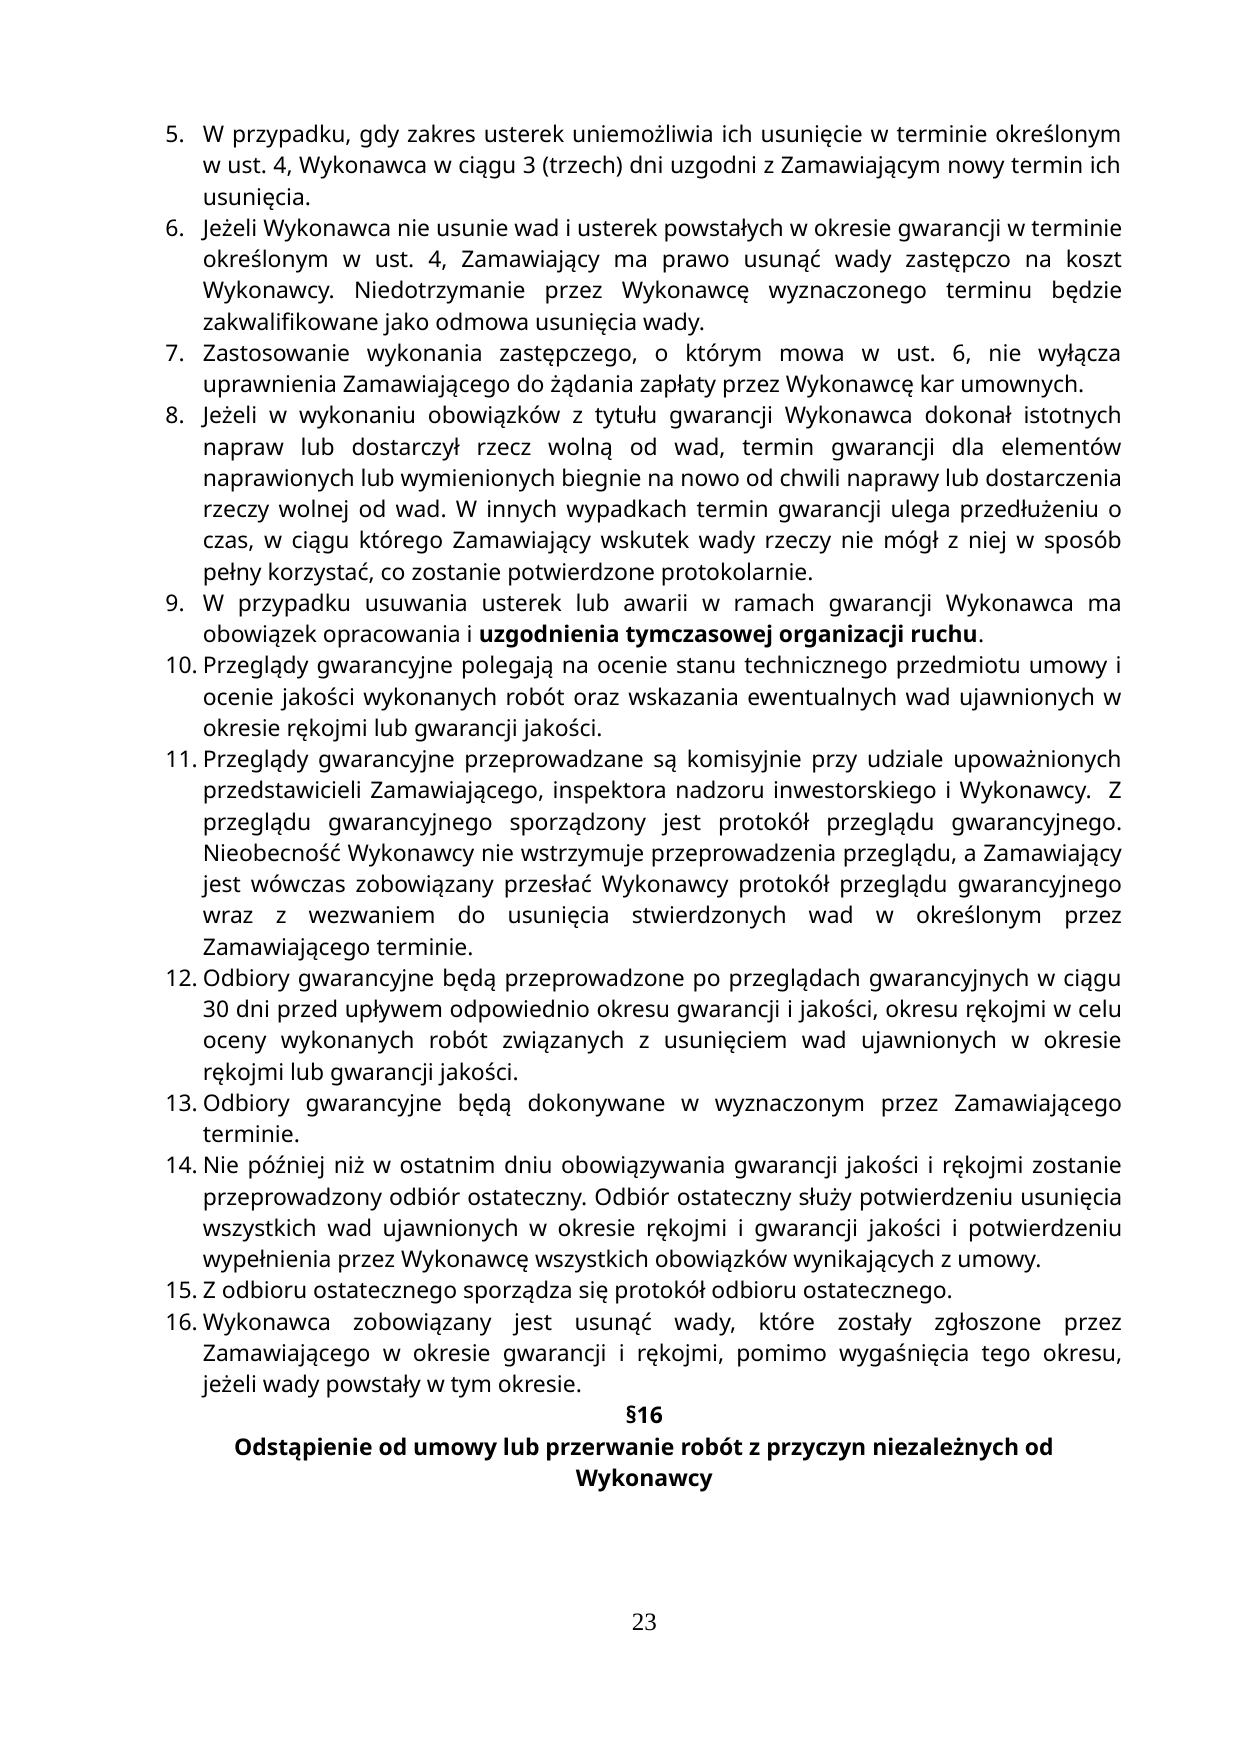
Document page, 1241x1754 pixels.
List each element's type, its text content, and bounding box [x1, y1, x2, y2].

list Przeglądy gwarancyjne przeprowadzane są komisyjnie przy udziale upoważnionych przedstawicieli Zamawiającego, inspektora nadzoru inwestorskiego i Wykonawcy. Z przeglądu gwarancyjnego sporządzony jest protokół przeglądu gwarancyjnego. Nieobecność Wykonawcy nie wstrzymuje przeprowadzenia przeglądu, a Zamawiający jest wówczas zobowiązany przesłać Wykonawcy protokół przeglądu gwarancyjnego wraz z wezwaniem do usunięcia stwierdzonych wad w określonym przez Zamawiającego terminie. [165, 743, 1123, 962]
list Odbiory gwarancyjne będą przeprowadzone po przeglądach gwarancyjnych w ciągu 30 dni przed upływem odpowiednio okresu gwarancji i jakości, okresu rękojmi w celu oceny wykonanych robót związanych z usunięciem wad ujawnionych w okresie rękojmi lub gwarancji jakości. [165, 962, 1123, 1087]
list Z odbioru ostatecznego sporządza się protokół odbioru ostatecznego. [165, 1274, 1123, 1306]
text §16 [165, 1399, 1123, 1431]
list Wykonawca zobowiązany jest usunąć wady, które zostały zgłoszone przez Zamawiającego w okresie gwarancji i rękojmi, pomimo wygaśnięcia tego okresu, jeżeli wady powstały w tym okresie. [165, 1306, 1123, 1399]
list Jeżeli w wykonaniu obowiązków z tytułu gwarancji Wykonawca dokonał istotnych napraw lub dostarczył rzecz wolną od wad, termin gwarancji dla elementów naprawionych lub wymienionych biegnie na nowo od chwili naprawy lub dostarczenia rzeczy wolnej od wad. W innych wypadkach termin gwarancji ulega przedłużeniu o czas, w ciągu którego Zamawiający wskutek wady rzeczy nie mógł z niej w sposób pełny korzystać, co zostanie potwierdzone protokolarnie. [165, 399, 1123, 587]
list W przypadku usuwania usterek lub awarii w ramach gwarancji Wykonawca ma obowiązek opracowania i uzgodnienia tymczasowej organizacji ruchu. [165, 587, 1123, 649]
list Odbiory gwarancyjne będą dokonywane w wyznaczonym przez Zamawiającego terminie. [165, 1087, 1123, 1149]
text Odstąpienie od umowy lub przerwanie robót z przyczyn niezależnych od Wykonawcy [165, 1431, 1123, 1493]
list W przypadku, gdy zakres usterek uniemożliwia ich usunięcie w terminie określonym w ust. 4, Wykonawca w ciągu 3 (trzech) dni uzgodni z Zamawiającym nowy termin ich usunięcia. [165, 118, 1123, 212]
list Zastosowanie wykonania zastępczego, o którym mowa w ust. 6, nie wyłącza uprawnienia Zamawiającego do żądania zapłaty przez Wykonawcę kar umownych. [165, 337, 1123, 399]
list Jeżeli Wykonawca nie usunie wad i usterek powstałych w okresie gwarancji w terminie określonym w ust. 4, Zamawiający ma prawo usunąć wady zastępczo na koszt Wykonawcy. Niedotrzymanie przez Wykonawcę wyznaczonego terminu będzie zakwalifikowane jako odmowa usunięcia wady. [165, 212, 1123, 337]
list Przeglądy gwarancyjne polegają na ocenie stanu technicznego przedmiotu umowy i ocenie jakości wykonanych robót oraz wskazania ewentualnych wad ujawnionych w okresie rękojmi lub gwarancji jakości. [165, 649, 1123, 743]
list Nie później niż w ostatnim dniu obowiązywania gwarancji jakości i rękojmi zostanie przeprowadzony odbiór ostateczny. Odbiór ostateczny służy potwierdzeniu usunięcia wszystkich wad ujawnionych w okresie rękojmi i gwarancji jakości i potwierdzeniu wypełnienia przez Wykonawcę wszystkich obowiązków wynikających z umowy. [165, 1149, 1123, 1274]
